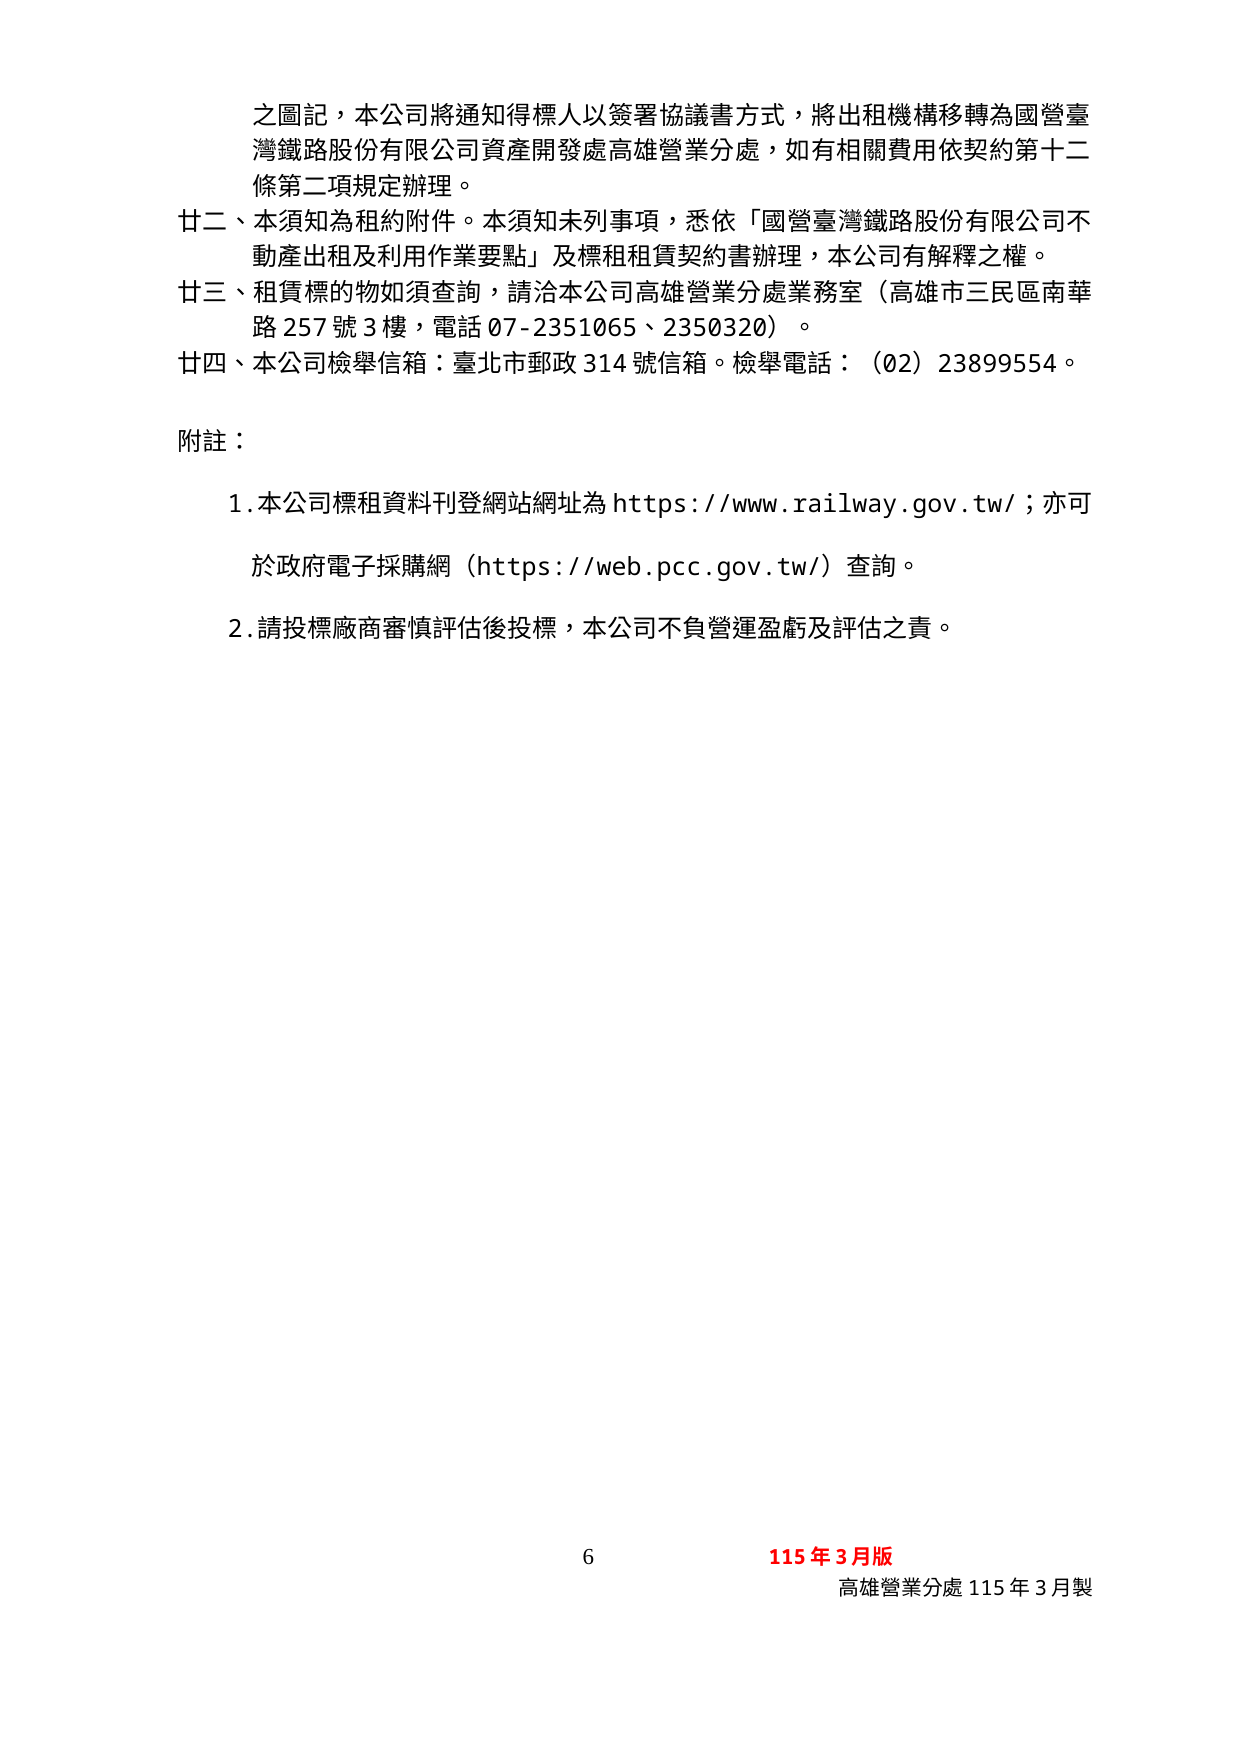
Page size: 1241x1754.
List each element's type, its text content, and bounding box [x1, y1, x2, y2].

text 附註： [177, 398, 1092, 460]
text 之圖記，本公司將通知得標人以簽署協議書方式，將出租機構移轉為國營臺灣鐵路股份有限公司資產開發處高雄營業分處，如有相關費用依契約第十二條第二項規定辦理。 [177, 96, 1092, 202]
text 2.請投標廠商審慎評估後投標，本公司不負營運盈虧及評估之責。 [227, 585, 1092, 648]
text 廿二、本須知為租約附件。本須知未列事項，悉依「國營臺灣鐵路股份有限公司不動產出租及利用作業要點」及標租租賃契約書辦理，本公司有解釋之權。 [177, 202, 1092, 273]
text 廿三、租賃標的物如須查詢，請洽本公司高雄營業分處業務室（高雄市三民區南華路257號3樓，電話07-2351065、2350320）。 [177, 273, 1092, 344]
text 1.本公司標租資料刊登網站網址為https://www.railway.gov.tw/；亦可於政府電子採購網（https://web.pcc.gov.tw/）查詢。 [227, 460, 1092, 585]
text 廿四、本公司檢舉信箱：臺北市郵政314號信箱。檢舉電話：（02）23899554。 [177, 344, 1092, 379]
